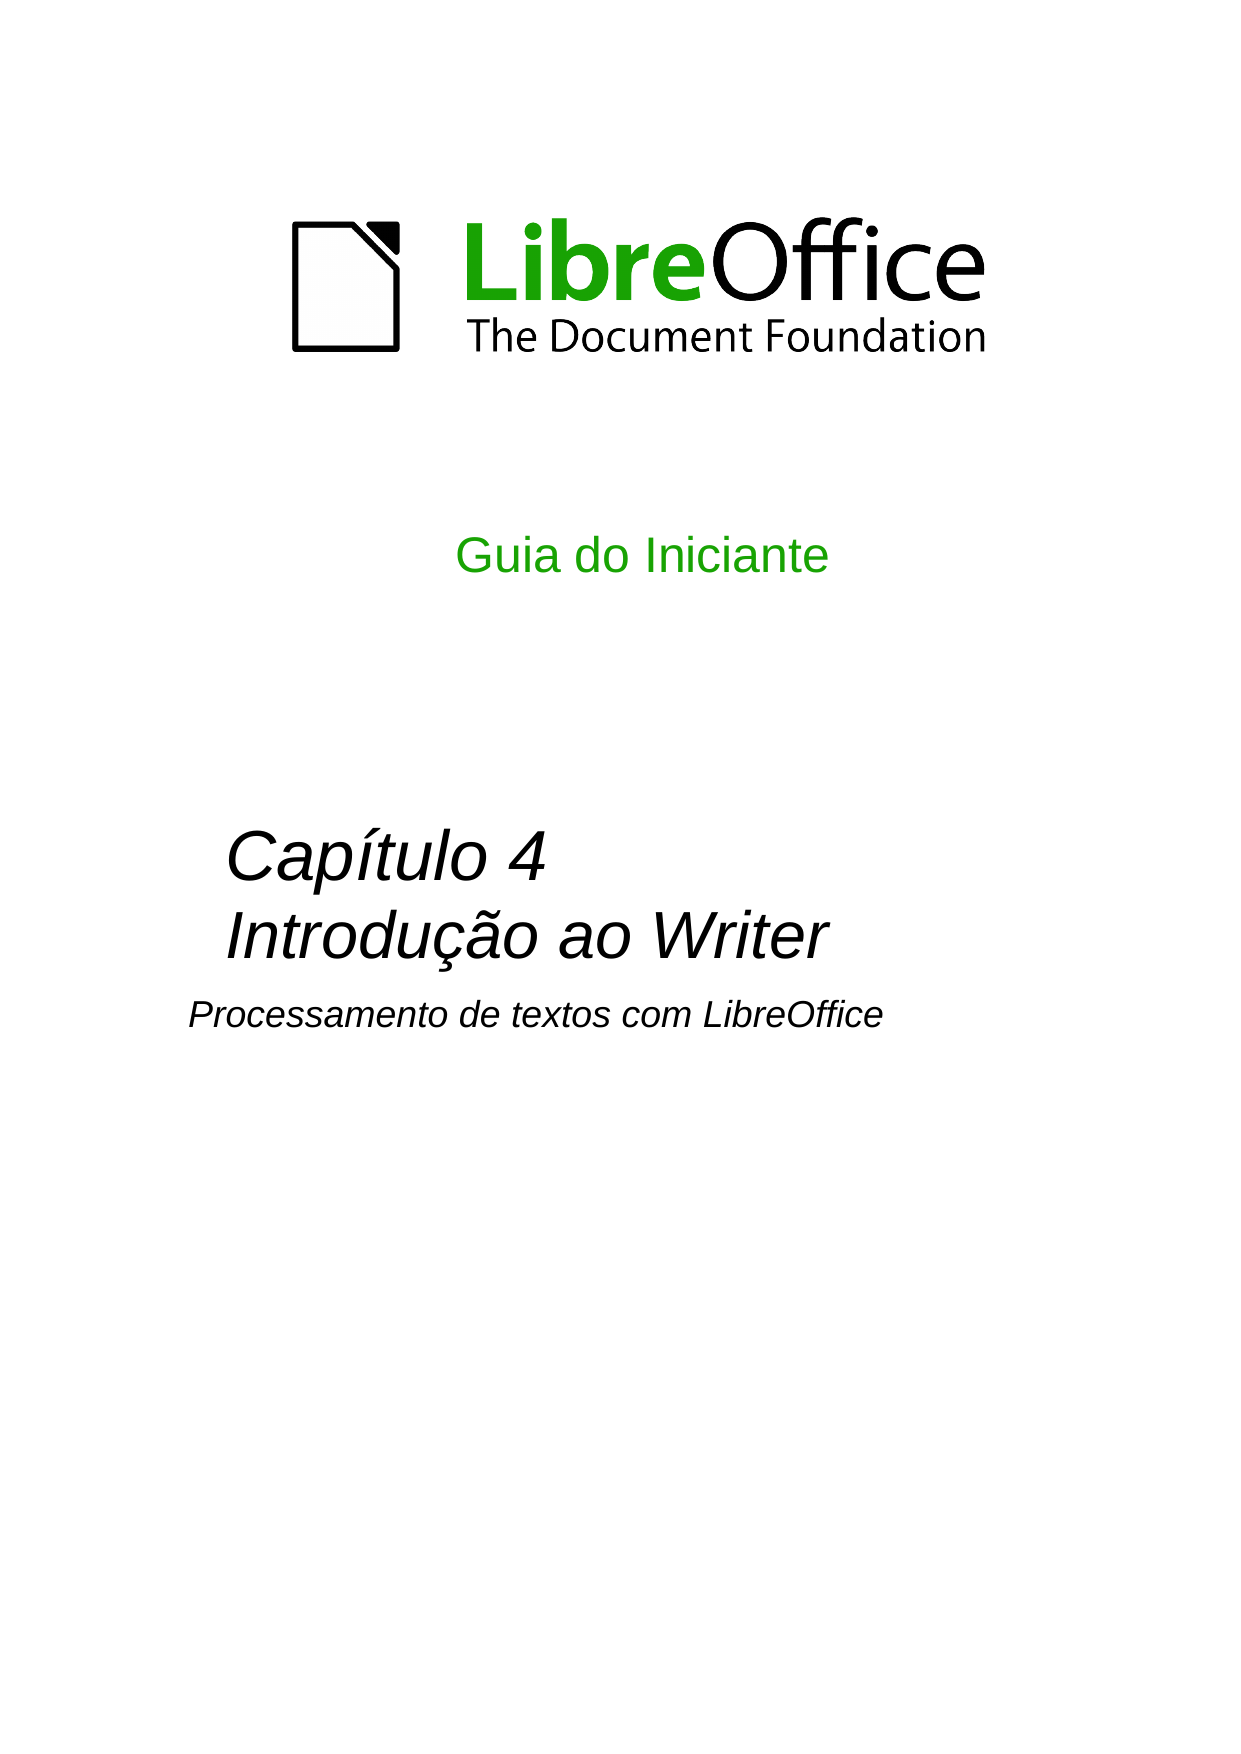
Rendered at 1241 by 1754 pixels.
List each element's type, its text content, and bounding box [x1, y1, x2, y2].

text Guia do Iniciante [188, 526, 1098, 583]
subtitle Processamento de textos com LibreOffice [188, 992, 1098, 1035]
subtitle Capítulo 4 Introdução ao Writer [188, 814, 1098, 972]
picture [250, 186, 1035, 387]
